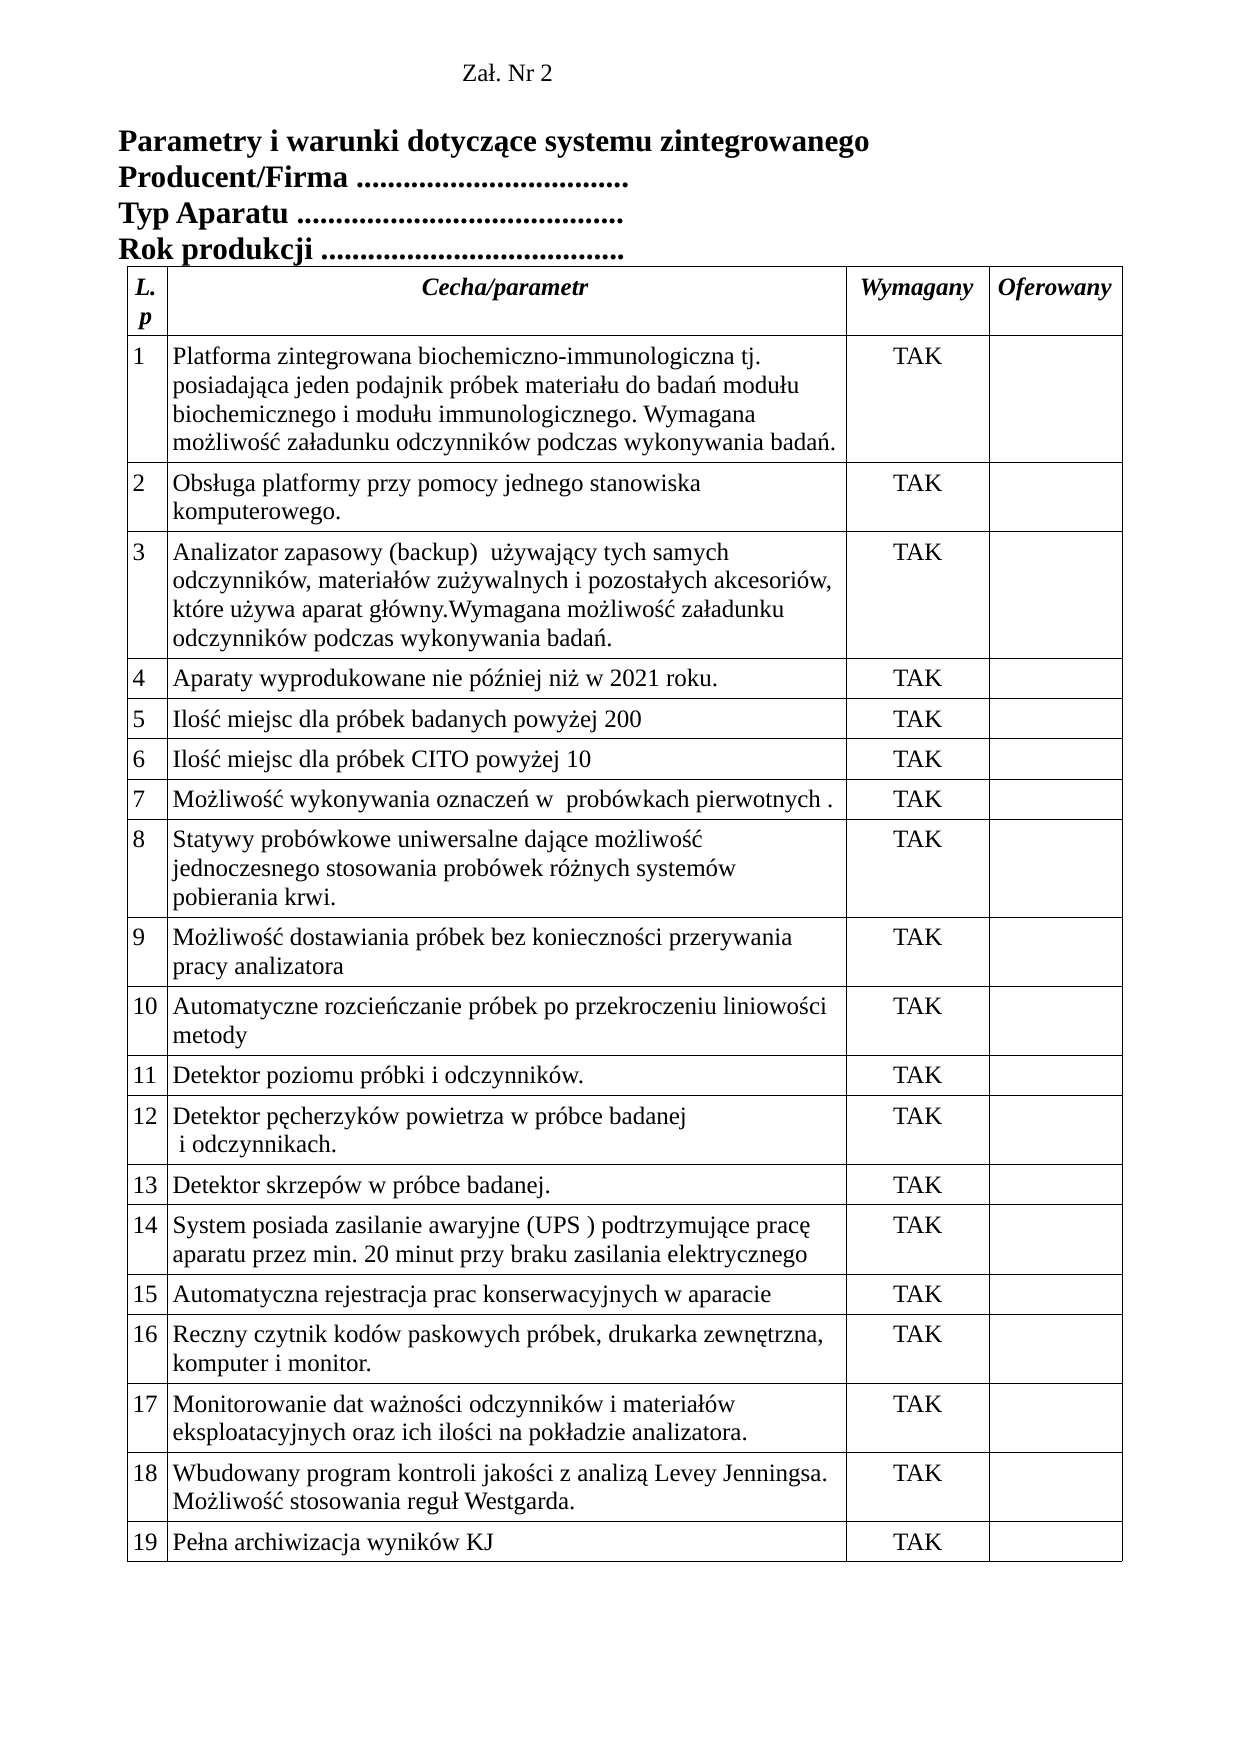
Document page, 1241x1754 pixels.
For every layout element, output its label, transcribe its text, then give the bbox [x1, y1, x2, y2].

table_cell 5 [128, 699, 167, 738]
table_cell Pełna archiwizacja wyników KJ [168, 1522, 846, 1561]
table_cell Monitorowanie dat ważności odczynników i materiałów eksploatacyjnych oraz ich ilości na pokładzie analizatora. [168, 1384, 846, 1452]
table_cell TAK [847, 699, 989, 738]
table_cell TAK [847, 336, 989, 462]
table_cell Detektor poziomu próbki i odczynników. [168, 1056, 846, 1095]
table_cell 13 [128, 1165, 167, 1204]
table_cell 10 [128, 987, 167, 1055]
table_cell [990, 1165, 1122, 1204]
table_cell 7 [128, 780, 167, 819]
table_cell TAK [847, 918, 989, 986]
table_cell 6 [128, 739, 167, 778]
table_cell [990, 987, 1122, 1055]
table_header Oferowany [990, 267, 1122, 335]
table_cell 2 [128, 463, 167, 531]
table_cell TAK [847, 659, 989, 698]
table_cell [990, 699, 1122, 738]
table_cell TAK [847, 532, 989, 657]
table_cell Detektor skrzepów w próbce badanej. [168, 1165, 846, 1204]
table_cell Wbudowany program kontroli jakości z analizą Levey Jenningsa. Możliwość stosowania reguł Westgarda. [168, 1453, 846, 1521]
table_cell TAK [847, 1384, 989, 1452]
table_header Wymagany [847, 267, 989, 335]
table_cell [990, 1522, 1122, 1561]
table_cell Reczny czytnik kodów paskowych próbek, drukarka zewnętrzna, komputer i monitor. [168, 1315, 846, 1383]
table_cell 4 [128, 659, 167, 698]
table_cell TAK [847, 1165, 989, 1204]
table_cell TAK [847, 739, 989, 778]
table_cell Platforma zintegrowana biochemiczno-immunologiczna tj. posiadająca jeden podajnik próbek materiału do badań modułu biochemicznego i modułu immunologicznego. Wymagana możliwość załadunku odczynników podczas wykonywania badań. [168, 336, 846, 462]
table_cell 11 [128, 1056, 167, 1095]
table_cell [990, 1315, 1122, 1383]
table_cell [990, 1056, 1122, 1095]
table_cell [990, 336, 1122, 462]
table_cell [990, 918, 1122, 986]
table_cell TAK [847, 463, 989, 531]
table_cell System posiada zasilanie awaryjne (UPS ) podtrzymujące pracę aparatu przez min. 20 minut przy braku zasilania elektrycznego [168, 1205, 846, 1273]
table_cell TAK [847, 820, 989, 917]
table_cell [990, 1096, 1122, 1164]
table_cell [990, 659, 1122, 698]
text Parametry i warunki dotyczące systemu zintegrowanego [118, 122, 1122, 158]
table_cell Automatyczna rejestracja prac konserwacyjnych w aparacie [168, 1275, 846, 1314]
table_header L.p [128, 267, 167, 335]
table_cell Obsługa platformy przy pomocy jednego stanowiska komputerowego. [168, 463, 846, 531]
text Producent/Firma ................................... [118, 158, 1122, 194]
table_cell 12 [128, 1096, 167, 1164]
table_cell TAK [847, 780, 989, 819]
table_cell TAK [847, 1096, 989, 1164]
table_cell 8 [128, 820, 167, 917]
table_cell Ilość miejsc dla próbek badanych powyżej 200 [168, 699, 846, 738]
table_cell TAK [847, 1205, 989, 1273]
table_cell TAK [847, 1453, 989, 1521]
table_cell Możliwość dostawiania próbek bez konieczności przerywania pracy analizatora [168, 918, 846, 986]
table_cell 17 [128, 1384, 167, 1452]
text Typ Aparatu .......................................... [118, 194, 1122, 230]
table_cell Ilość miejsc dla próbek CITO powyżej 10 [168, 739, 846, 778]
table_cell Analizator zapasowy (backup) używający tych samych odczynników, materiałów zużywalnych i pozostałych akcesoriów, które używa aparat główny.Wymagana możliwość załadunku odczynników podczas wykonywania badań. [168, 532, 846, 657]
table_cell [990, 1453, 1122, 1521]
table_cell [990, 463, 1122, 531]
table_cell Detektor pęcherzyków powietrza w próbce badanej i odczynnikach. [168, 1096, 846, 1164]
table_cell 16 [128, 1315, 167, 1383]
table_cell TAK [847, 1315, 989, 1383]
table_cell [990, 780, 1122, 819]
text Rok produkcji ....................................... [118, 230, 1122, 266]
table_cell Aparaty wyprodukowane nie później niż w 2021 roku. [168, 659, 846, 698]
table_cell 15 [128, 1275, 167, 1314]
table_cell [990, 532, 1122, 657]
table_header Cecha/parametr [168, 267, 846, 335]
table_cell 14 [128, 1205, 167, 1273]
table_cell Możliwość wykonywania oznaczeń w probówkach pierwotnych . [168, 780, 846, 819]
table_cell TAK [847, 1522, 989, 1561]
table_cell [990, 1384, 1122, 1452]
table_cell Statywy probówkowe uniwersalne dające możliwość jednoczesnego stosowania probówek różnych systemów pobierania krwi. [168, 820, 846, 917]
table_cell Automatyczne rozcieńczanie próbek po przekroczeniu liniowości metody [168, 987, 846, 1055]
table_cell TAK [847, 987, 989, 1055]
text Zał. Nr 2 [118, 58, 1122, 87]
table_cell 19 [128, 1522, 167, 1561]
table_cell [990, 1275, 1122, 1314]
table_cell TAK [847, 1056, 989, 1095]
table_cell 1 [128, 336, 167, 462]
table_cell [990, 820, 1122, 917]
table_cell 3 [128, 532, 167, 657]
table_cell 18 [128, 1453, 167, 1521]
table_cell TAK [847, 1275, 989, 1314]
table_cell [990, 739, 1122, 778]
table_cell [990, 1205, 1122, 1273]
table_cell 9 [128, 918, 167, 986]
